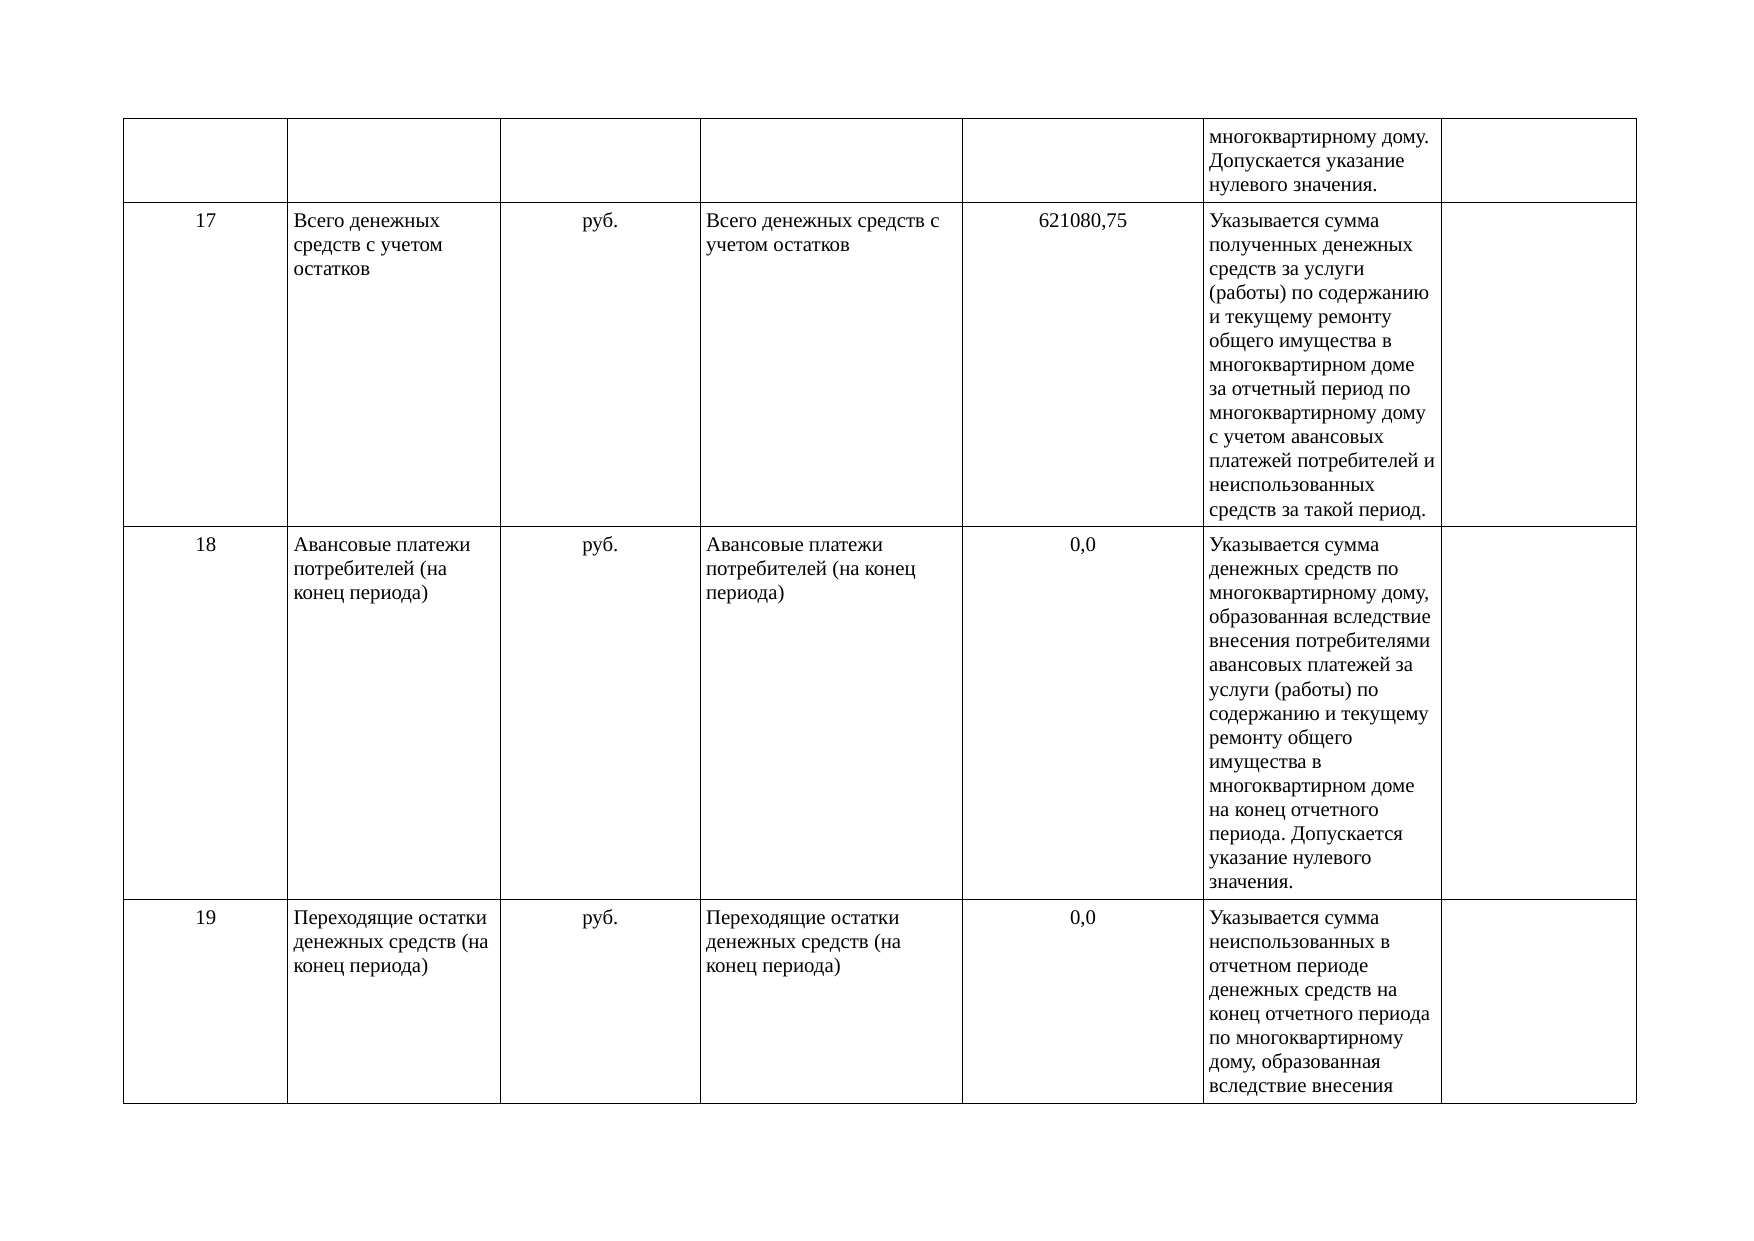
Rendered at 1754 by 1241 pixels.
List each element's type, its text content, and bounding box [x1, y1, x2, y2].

table_cell Переходящие остатки денежных средств (на конец периода) [288, 900, 500, 1103]
table_cell Указывается сумма неиспользованных в отчетном периоде денежных средств на конец отчетного периода по многоквартирному дому, образованная вследствие внесения [1204, 900, 1441, 1103]
table_cell [501, 119, 700, 202]
table_cell 19 [124, 900, 287, 1103]
table_cell 17 [124, 203, 287, 526]
table_cell многоквартирному дому. Допускается указание нулевого значения. [1204, 119, 1441, 202]
table_cell [701, 119, 962, 202]
table_cell [1442, 900, 1636, 1103]
table_cell 0,0 [963, 527, 1203, 899]
table_cell руб. [501, 900, 700, 1103]
table_cell Авансовые платежи потребителей (на конец периода) [701, 527, 962, 899]
table_cell [288, 119, 500, 202]
table_cell 621080,75 [963, 203, 1203, 526]
table_cell [963, 119, 1203, 202]
table_cell 0,0 [963, 900, 1203, 1103]
table_cell Авансовые платежи потребителей (на конец периода) [288, 527, 500, 899]
table_cell Указывается сумма денежных средств по многоквартирному дому, образованная вследствие внесения потребителями авансовых платежей за услуги (работы) по содержанию и текущему ремонту общего имущества в многоквартирном доме на конец отчетного периода. Допускается указание нулевого значения. [1204, 527, 1441, 899]
table_cell руб. [501, 527, 700, 899]
table_cell Указывается сумма полученных денежных средств за услуги (работы) по содержанию и текущему ремонту общего имущества в многоквартирном доме за отчетный период по многоквартирному дому с учетом авансовых платежей потребителей и неиспользованных средств за такой период. [1204, 203, 1441, 526]
table_cell 18 [124, 527, 287, 899]
table_cell [124, 119, 287, 202]
table_cell руб. [501, 203, 700, 526]
table_cell [1442, 527, 1636, 899]
table_cell [1442, 203, 1636, 526]
table_cell [1442, 119, 1636, 202]
table_cell Всего денежных средств с учетом остатков [288, 203, 500, 526]
table_cell Переходящие остатки денежных средств (на конец периода) [701, 900, 962, 1103]
table_cell Всего денежных средств с учетом остатков [701, 203, 962, 526]
